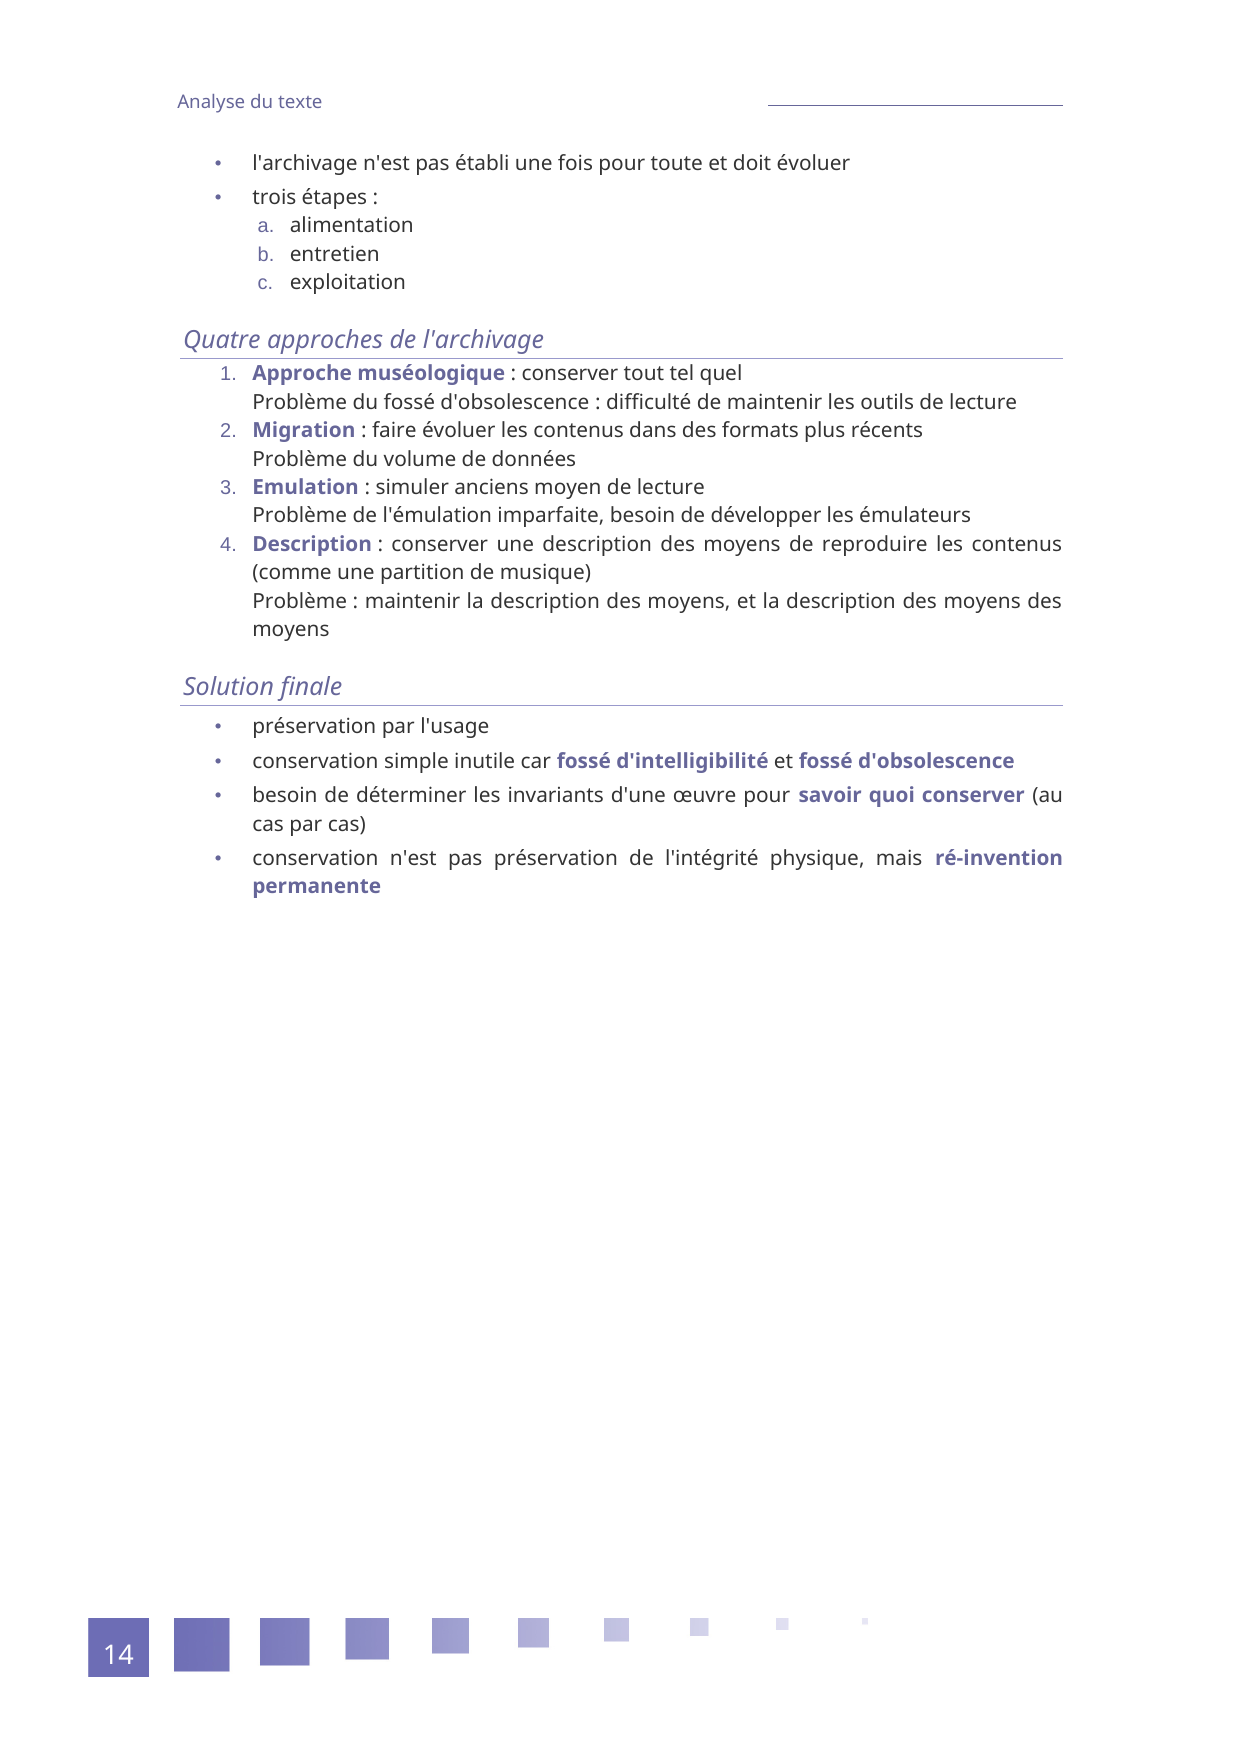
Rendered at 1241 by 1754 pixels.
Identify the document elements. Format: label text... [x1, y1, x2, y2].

title Solution finale [180, 666, 1063, 705]
list Problème de l'émulation imparfaite, besoin de développer les émulateurs [214, 501, 1063, 529]
picture [88, 1618, 1063, 1677]
list exploitation [252, 267, 1063, 296]
list Description : conserver une description des moyens de reproduire les contenus (comme une partition de musique) [214, 529, 1063, 586]
list trois étapes : [214, 182, 1063, 210]
list entretien [252, 239, 1063, 267]
title Quatre approches de l'archivage [180, 318, 1063, 358]
list Problème : maintenir la description des moyens, et la description des moyens des moyens [214, 586, 1063, 643]
list Emulation : simuler anciens moyen de lecture [214, 472, 1063, 501]
list Migration : faire évoluer les contenus dans des formats plus récents [214, 415, 1063, 444]
list besoin de déterminer les invariants d'une œuvre pour savoir quoi conserver (au cas par cas) [214, 780, 1063, 837]
list préservation par l'usage [214, 711, 1063, 740]
list conservation n'est pas préservation de l'intégrité physique, mais ré-invention permanente [214, 843, 1063, 900]
list Problème du volume de données [214, 444, 1063, 472]
list Problème du fossé d'obsolescence : difficulté de maintenir les outils de lecture [214, 387, 1063, 415]
list l'archivage n'est pas établi une fois pour toute et doit évoluer [214, 124, 1063, 176]
list Approche muséologique : conserver tout tel quel [214, 359, 1063, 387]
list conservation simple inutile car fossé d'intelligibilité et fossé d'obsolescence [214, 746, 1063, 774]
list alimentation [252, 210, 1063, 239]
